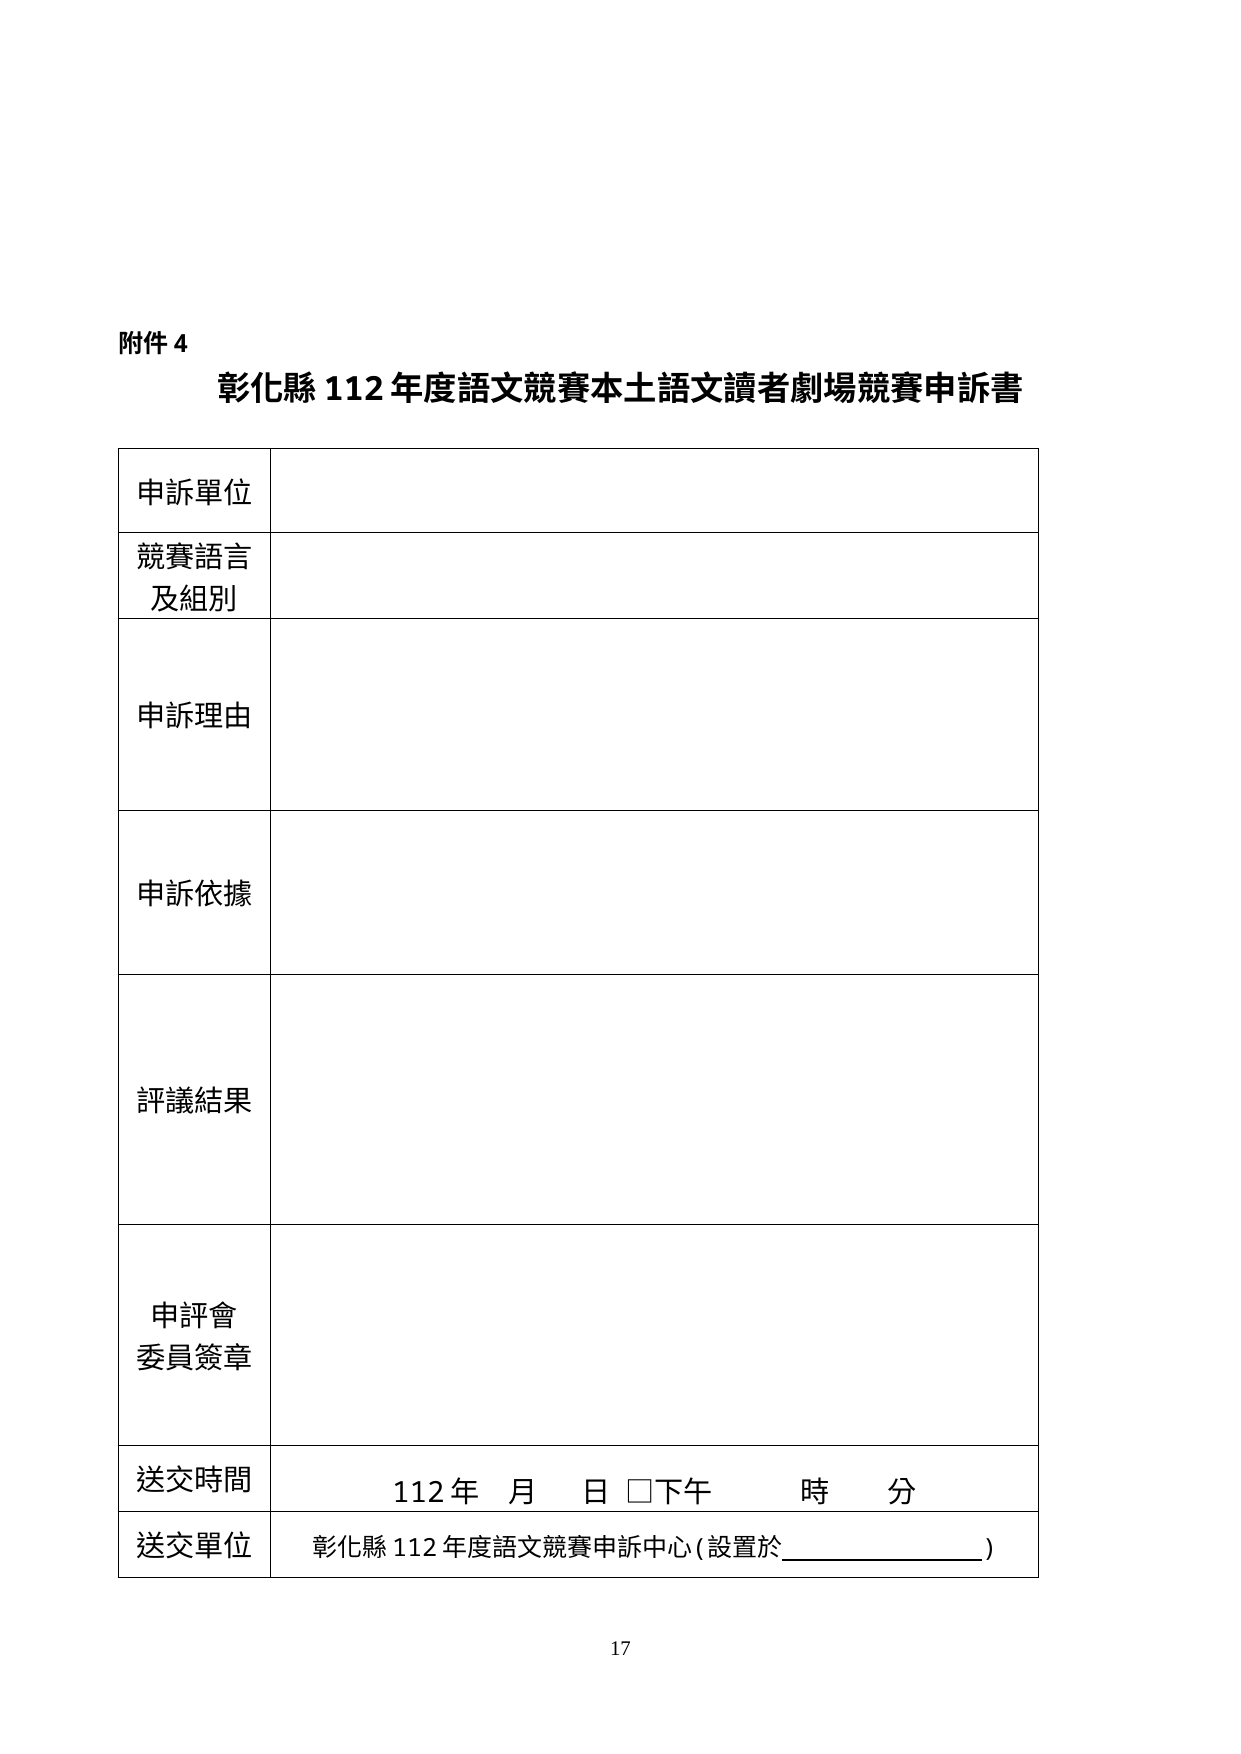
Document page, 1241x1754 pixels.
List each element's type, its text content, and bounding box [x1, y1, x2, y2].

table_cell [271, 1225, 1038, 1445]
table_cell [271, 533, 1038, 618]
table_cell 送交單位 [119, 1512, 270, 1577]
table_cell 送交時間 [119, 1446, 270, 1511]
table_cell 競賽語言及組別 [119, 533, 270, 618]
table_header [271, 449, 1038, 532]
table_cell 評議結果 [119, 975, 270, 1224]
table_cell 申訴依據 [119, 811, 270, 973]
table_cell 彰化縣112年度語文競賽申訴中心(設置於 ) [271, 1512, 1038, 1577]
text 彰化縣112年度語文競賽本土語文讀者劇場競賽申訴書 [118, 362, 1122, 411]
text 附件4 [118, 300, 1122, 362]
table_cell 申評會 委員簽章 [119, 1225, 270, 1445]
table_cell [271, 619, 1038, 810]
table_cell 申訴理由 [119, 619, 270, 810]
table_cell 112年 月 日 □下午 時 分 [271, 1446, 1038, 1511]
table_header 申訴單位 [119, 449, 270, 532]
table_cell [271, 811, 1038, 973]
table_cell [271, 975, 1038, 1224]
